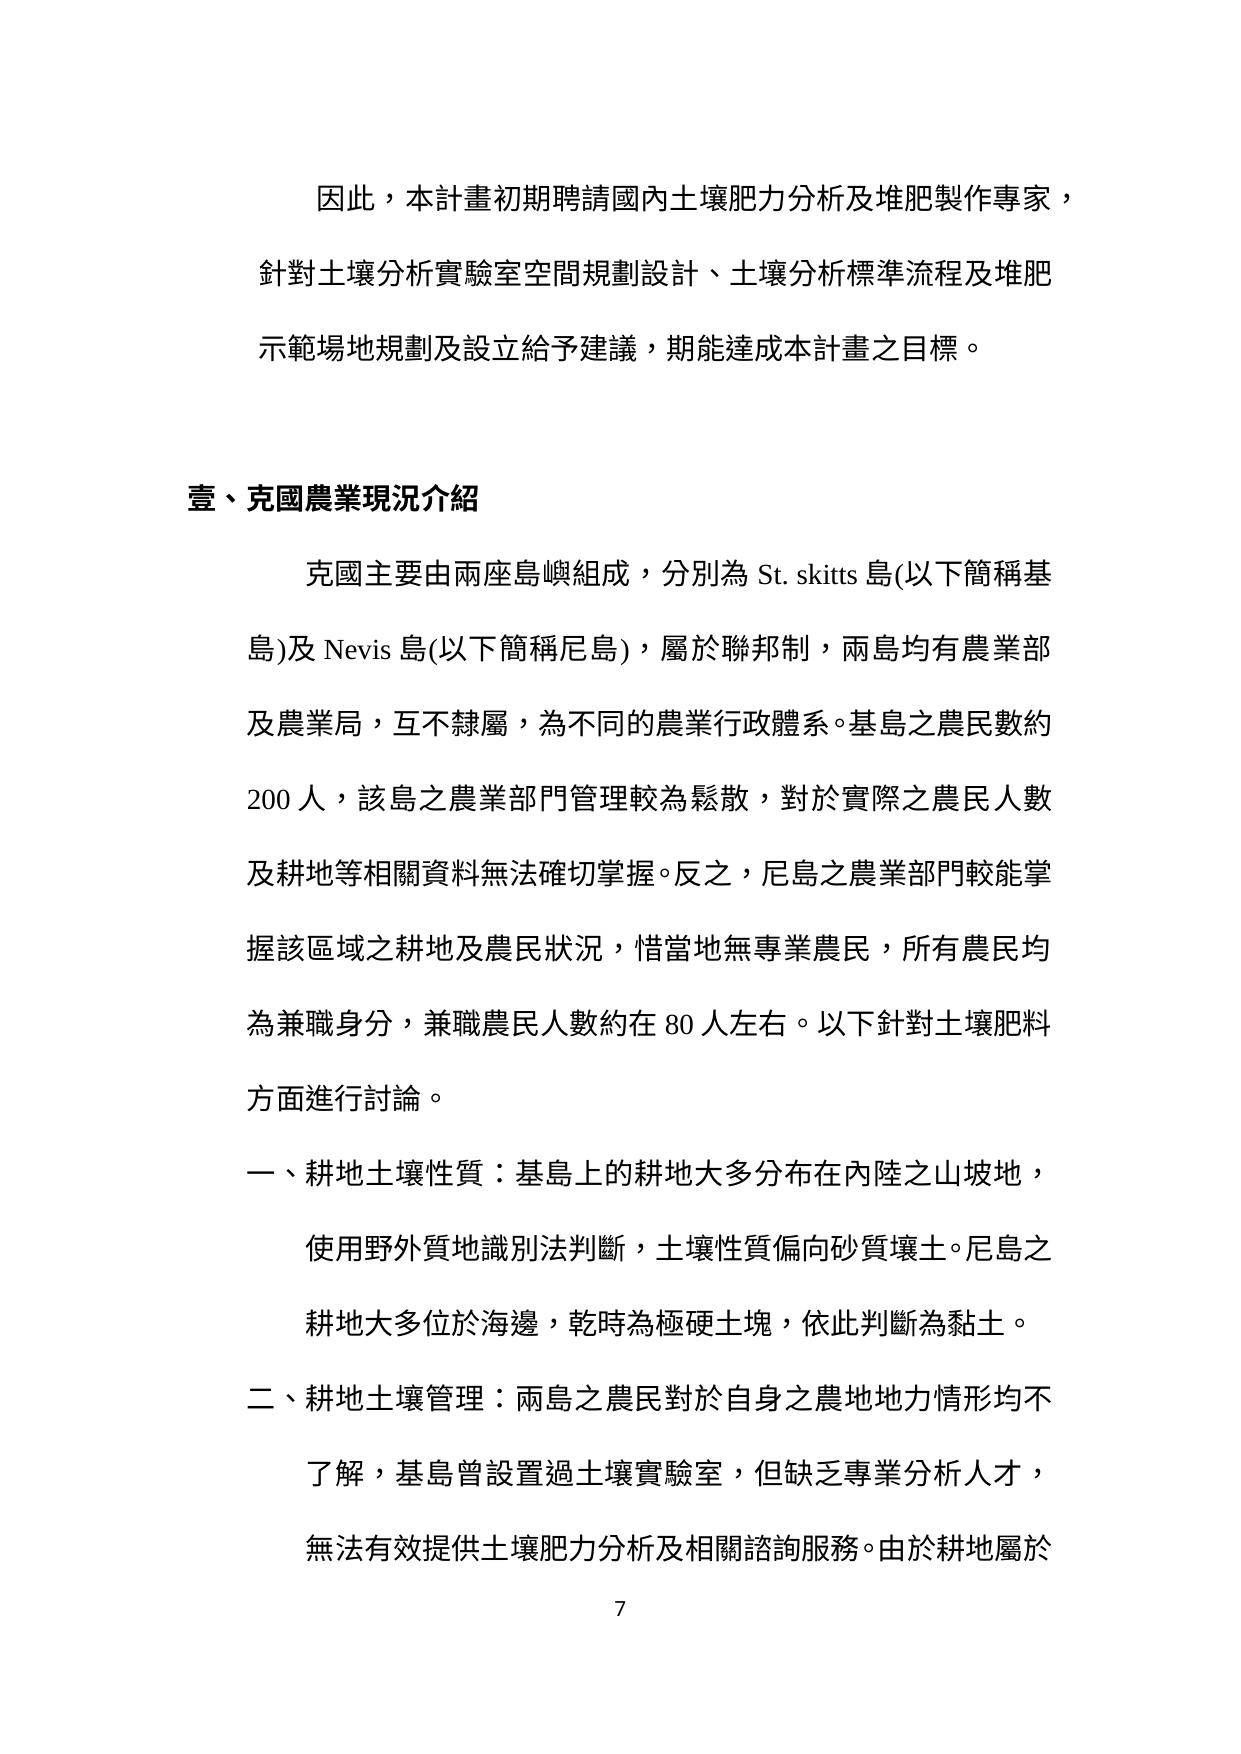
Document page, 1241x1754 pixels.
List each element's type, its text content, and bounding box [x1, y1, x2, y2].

text 因此，本計畫初期聘請國內土壤肥力分析及堆肥製作專家，針對土壤分析實驗室空間規劃設計、土壤分析標準流程及堆肥示範場地規劃及設立給予建議，期能達成本計畫之目標。 [258, 159, 1053, 384]
list 耕地土壤性質：基島上的耕地大多分布在內陸之山坡地，使用野外質地識別法判斷，土壤性質偏向砂質壤土。尼島之耕地大多位於海邊，乾時為極硬土塊，依此判斷為黏土。 [247, 1134, 1053, 1359]
text 克國主要由兩座島嶼組成，分別為St. skitts島(以下簡稱基島)及Nevis島(以下簡稱尼島)，屬於聯邦制，兩島均有農業部及農業局，互不隸屬，為不同的農業行政體系。基島之農民數約200人，該島之農業部門管理較為鬆散，對於實際之農民人數及耕地等相關資料無法確切掌握。反之，尼島之農業部門較能掌握該區域之耕地及農民狀況，惜當地無專業農民，所有農民均為兼職身分，兼職農民人數約在80人左右。以下針對土壤肥料方面進行討論。 [247, 534, 1053, 1134]
text 壹、克國農業現況介紹 [187, 459, 1053, 534]
list 耕地土壤管理：兩島之農民對於自身之農地地力情形均不了解，基島曾設置過土壤實驗室，但缺乏專業分析人才，無法有效提供土壤肥力分析及相關諮詢服務。由於耕地屬於 [247, 1359, 1053, 1584]
